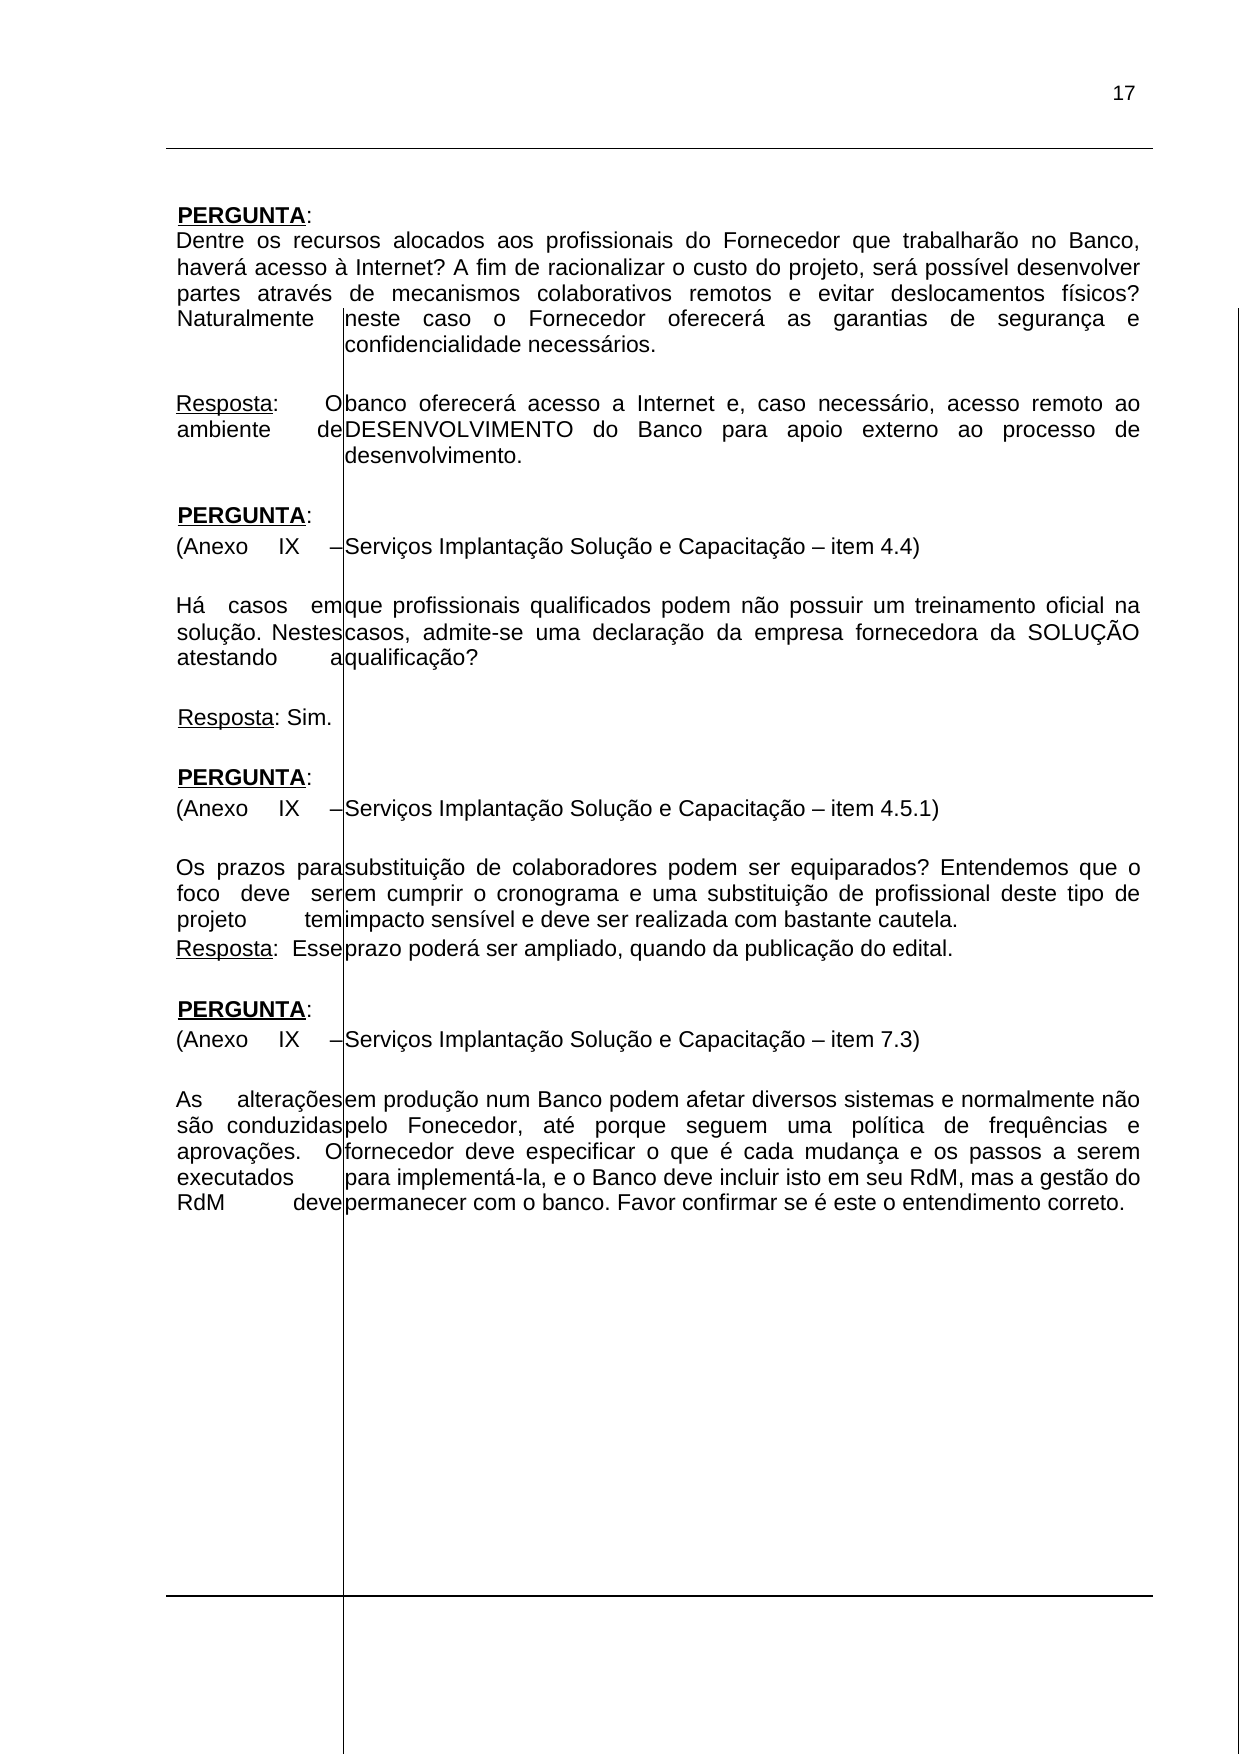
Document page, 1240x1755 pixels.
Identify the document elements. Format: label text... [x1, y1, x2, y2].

text As alterações em produção num Banco podem afetar diversos sistemas e normalmente não são conduzidas pelo Fonecedor, até porque seguem uma política de frequências e aprovações. O fornecedor deve especificar o que é cada mudança e os passos a serem executados para implementá-la, e o Banco deve incluir isto em seu RdM, mas a gestão do RdM deve permanecer com o banco. Favor confirmar se é este o entendimento correto. [176, 1087, 343, 1216]
text [344, 502, 1142, 528]
text Os prazos para substituição de colaboradores podem ser equiparados? Entendemos que o foco deve ser em cumprir o cronograma e uma substituição de profissional deste tipo de projeto tem impacto sensível e deve ser realizada com bastante cautela. [176, 855, 343, 932]
text Resposta: O banco oferecerá acesso a Internet e, caso necessário, acesso remoto ao ambiente de DESENVOLVIMENTO do Banco para apoio externo ao processo de desenvolvimento. [176, 391, 343, 468]
text (Anexo IX – Serviços Implantação Solução e Capacitação – item 4.5.1) [344, 796, 1141, 821]
text (Anexo IX – Serviços Implantação Solução e Capacitação – item 4.4) [344, 534, 1141, 559]
text (Anexo IX – Serviços Implantação Solução e Capacitação – item 7.3) [344, 1027, 1141, 1053]
text PERGUNTA: [177, 764, 343, 790]
text Dentre os recursos alocados aos profissionais do Fornecedor que trabalharão no Banco, haverá acesso à Internet? A fim de racionalizar o custo do projeto, será possível desenvolver partes através de mecanismos colaborativos remotos e evitar deslocamentos físicos? Naturalmente neste caso o Fornecedor oferecerá as garantias de segurança e confidencialidade necessários. [176, 228, 1141, 357]
text Os prazos para substituição de colaboradores podem ser equiparados? Entendemos que o foco deve ser em cumprir o cronograma e uma substituição de profissional deste tipo de projeto tem impacto sensível e deve ser realizada com bastante cautela. [344, 855, 1141, 932]
text [344, 704, 1142, 731]
text [344, 996, 1142, 1022]
text Resposta: Esse prazo poderá ser ampliado, quando da publicação do edital. [176, 936, 343, 962]
text Há casos em que profissionais qualificados podem não possuir um treinamento oficial na solução. Nestes casos, admite-se uma declaração da empresa fornecedora da SOLUÇÃO atestando a qualificação? [176, 593, 343, 671]
text Resposta: Sim. [177, 704, 343, 731]
text As alterações em produção num Banco podem afetar diversos sistemas e normalmente não são conduzidas pelo Fonecedor, até porque seguem uma política de frequências e aprovações. O fornecedor deve especificar o que é cada mudança e os passos a serem executados para implementá-la, e o Banco deve incluir isto em seu RdM, mas a gestão do RdM deve permanecer com o banco. Favor confirmar se é este o entendimento correto. [344, 1087, 1141, 1216]
text (Anexo IX – Serviços Implantação Solução e Capacitação – item 4.5.1) [176, 796, 343, 821]
text (Anexo IX – Serviços Implantação Solução e Capacitação – item 4.4) [176, 534, 343, 559]
text (Anexo IX – Serviços Implantação Solução e Capacitação – item 7.3) [176, 1027, 343, 1053]
text Há casos em que profissionais qualificados podem não possuir um treinamento oficial na solução. Nestes casos, admite-se uma declaração da empresa fornecedora da SOLUÇÃO atestando a qualificação? [344, 593, 1141, 671]
text [344, 764, 1142, 790]
text Resposta: O banco oferecerá acesso a Internet e, caso necessário, acesso remoto ao ambiente de DESENVOLVIMENTO do Banco para apoio externo ao processo de desenvolvimento. [344, 391, 1141, 468]
text PERGUNTA: [177, 996, 343, 1022]
text Resposta: Esse prazo poderá ser ampliado, quando da publicação do edital. [344, 936, 1141, 962]
text PERGUNTA: [177, 502, 343, 528]
